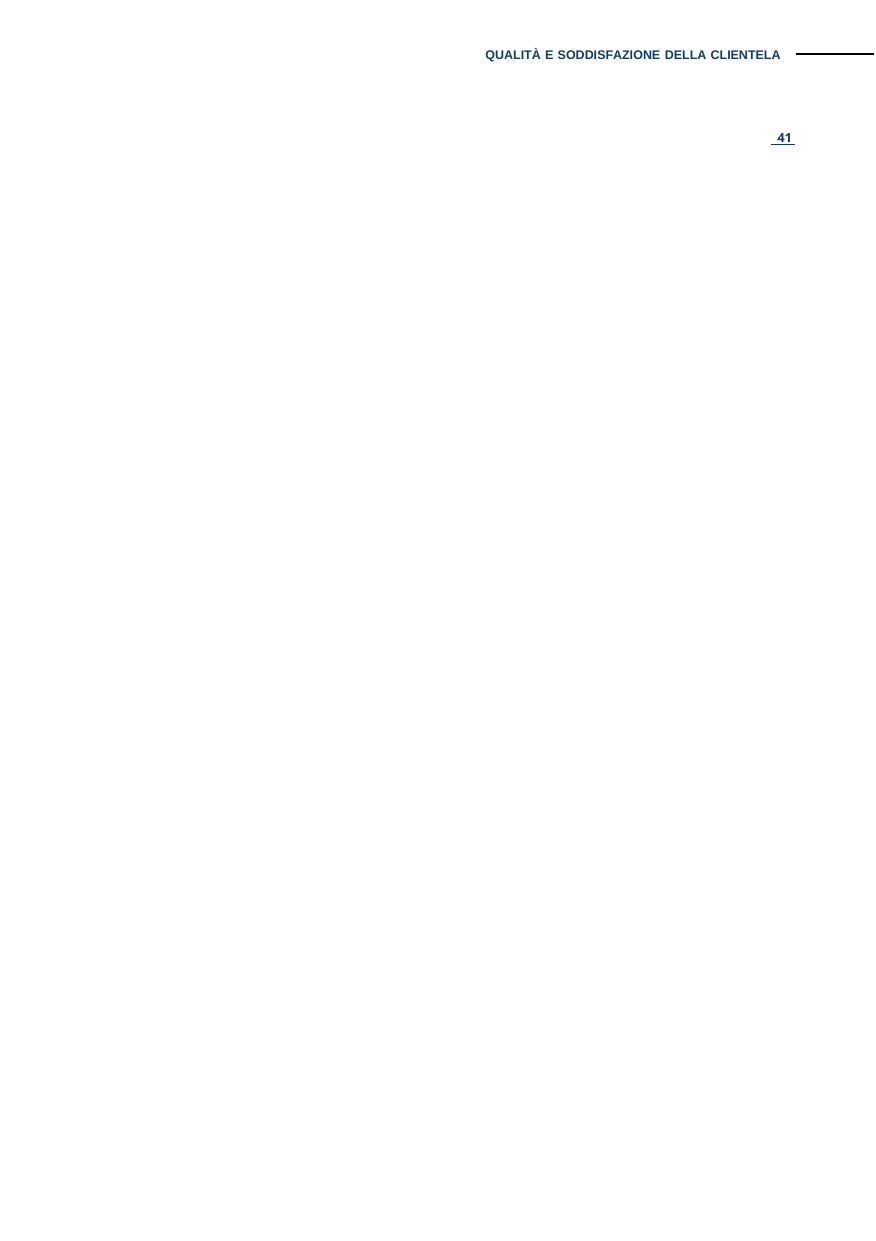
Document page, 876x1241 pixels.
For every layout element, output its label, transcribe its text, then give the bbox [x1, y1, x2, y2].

text 41 [0, 129, 795, 146]
